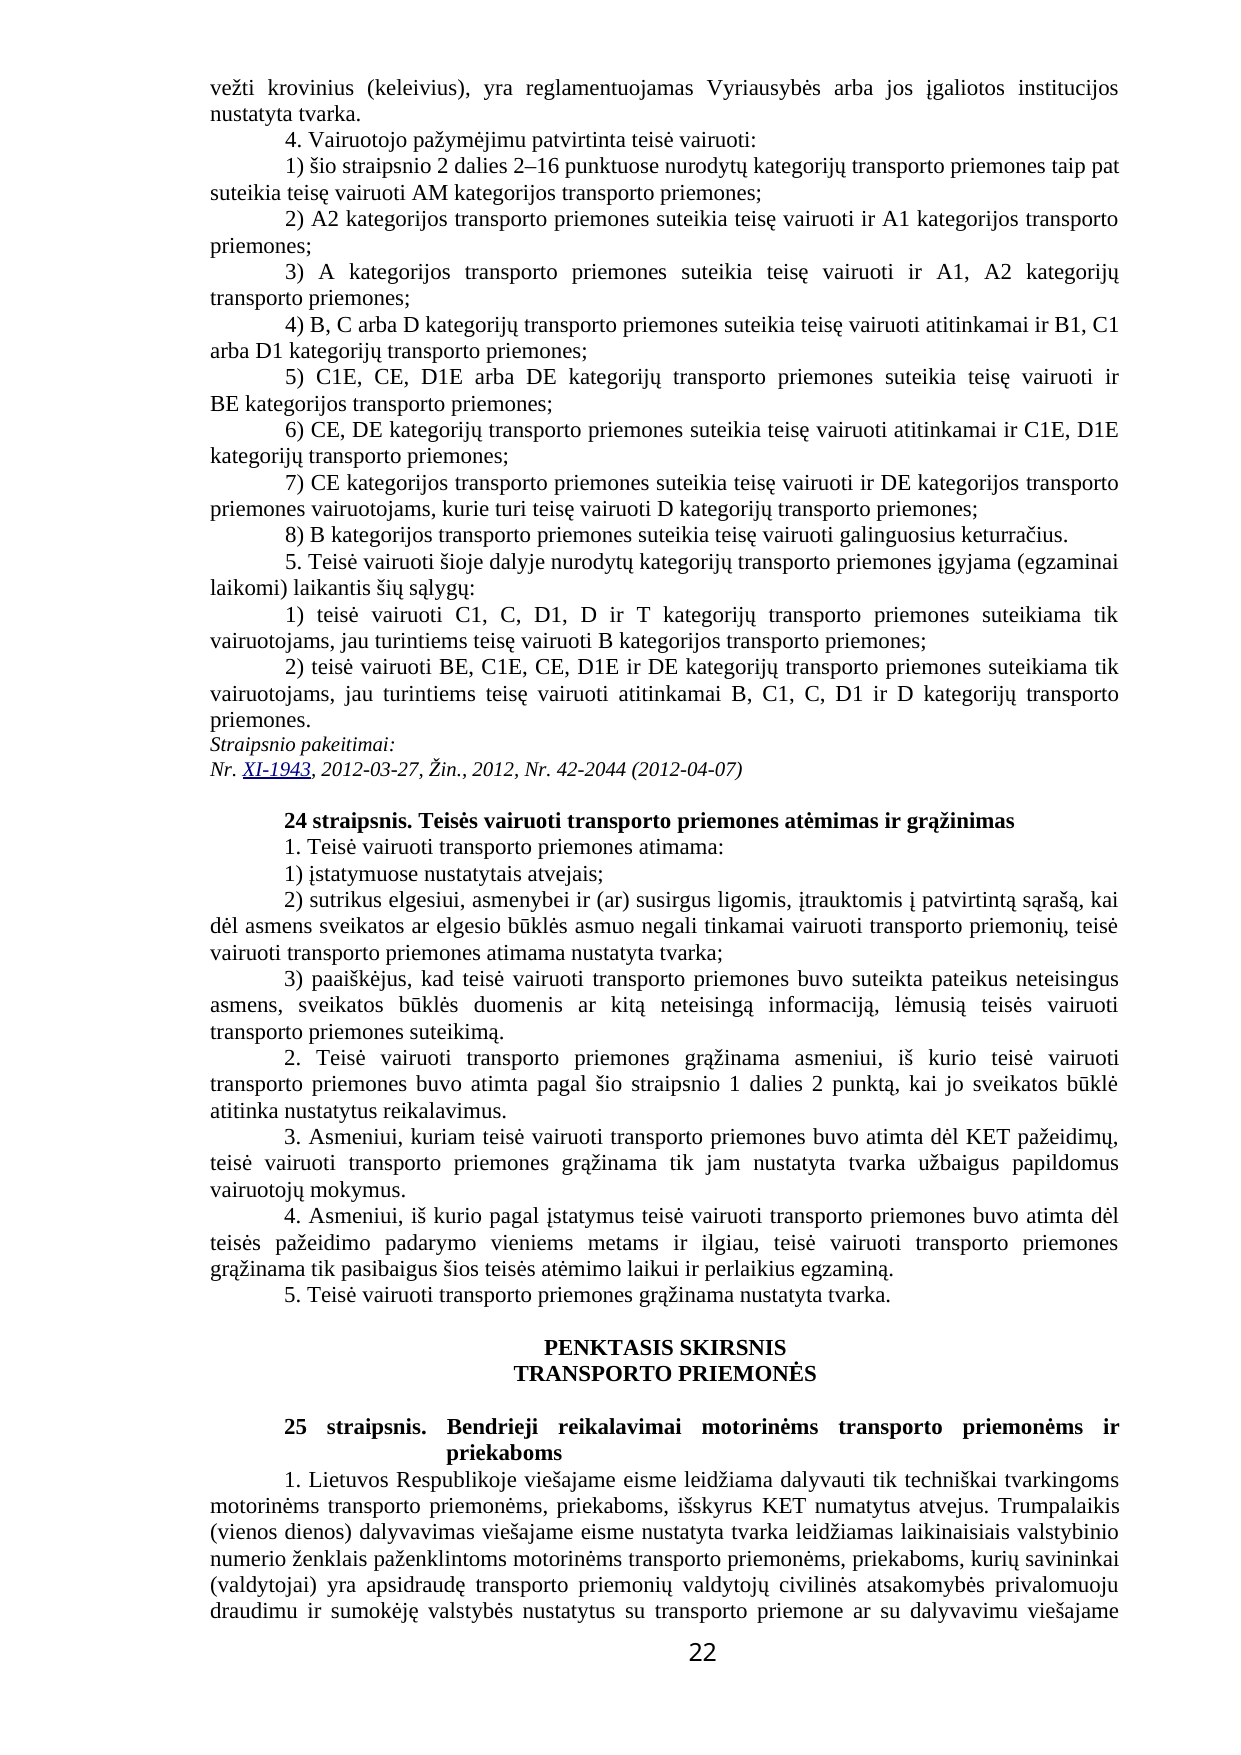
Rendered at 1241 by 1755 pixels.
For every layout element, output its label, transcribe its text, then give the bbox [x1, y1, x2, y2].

text 4) B, C arba D kategorijų transporto priemones suteikia teisę vairuoti atitinkamai ir B1, C1 arba D1 kategorijų transporto priemones; [210, 311, 1120, 363]
text 8) B kategorijos transporto priemones suteikia teisę vairuoti galinguosius keturračius. [210, 522, 1120, 548]
text 1. Teisė vairuoti transporto priemones atimama: [210, 833, 1120, 859]
text 6) CE, DE kategorijų transporto priemones suteikia teisę vairuoti atitinkamai ir C1E, D1E kategorijų transporto priemones; [210, 416, 1120, 469]
text 5. Teisė vairuoti transporto priemones grąžinama nustatyta tvarka. [210, 1281, 1120, 1308]
text PENKTASIS SKIRSNIS [210, 1334, 1120, 1360]
text 3) paaiškėjus, kad teisė vairuoti transporto priemones buvo suteikta pateikus neteisingus asmens, sveikatos būklės duomenis ar kitą neteisingą informaciją, lėmusią teisės vairuoti transporto priemones suteikimą. [210, 965, 1120, 1044]
text 5) C1E, CE, D1E arba DE kategorijų transporto priemones suteikia teisę vairuoti ir BE kategorijos transporto priemones; [210, 363, 1120, 416]
text 4. Asmeniui, iš kurio pagal įstatymus teisė vairuoti transporto priemones buvo atimta dėl teisės pažeidimo padarymo vieniems metams ir ilgiau, teisė vairuoti transporto priemones grąžinama tik pasibaigus šios teisės atėmimo laikui ir perlaikius egzaminą. [210, 1202, 1120, 1281]
text Straipsnio pakeitimai: [210, 732, 1120, 756]
text 1. Lietuvos Respublikoje viešajame eisme leidžiama dalyvauti tik techniškai tvarkingoms motorinėms transporto priemonėms, priekaboms, išskyrus KET numatytus atvejus. Trumpalaikis (vienos dienos) dalyvavimas viešajame eisme nustatyta tvarka leidžiamas laikinaisiais valstybinio numerio ženklais paženklintoms motorinėms transporto priemonėms, priekaboms, kurių savininkai (valdytojai) yra apsidraudę transporto priemonių valdytojų civilinės atsakomybės privalomuoju draudimu ir sumokėję valstybės nustatytus su transporto priemone ar su dalyvavimu viešajame [210, 1466, 1120, 1624]
text 1) teisė vairuoti C1, C, D1, D ir T kategorijų transporto priemones suteikiama tik vairuotojams, jau turintiems teisę vairuoti B kategorijos transporto priemones; [210, 601, 1120, 653]
text TRANSPORTO PRIEMONĖS [210, 1360, 1120, 1387]
text 25 straipsnis. Bendrieji reikalavimai motorinėms transporto priemonėms ir priekaboms [284, 1413, 1120, 1466]
text 2. Teisė vairuoti transporto priemones grąžinama asmeniui, iš kurio teisė vairuoti transporto priemones buvo atimta pagal šio straipsnio 1 dalies 2 punktą, kai jo sveikatos būklė atitinka nustatytus reikalavimus. [210, 1044, 1120, 1123]
text 4. Vairuotojo pažymėjimu patvirtinta teisė vairuoti: [210, 126, 1120, 153]
text 1) įstatymuose nustatytais atvejais; [210, 859, 1120, 886]
text 7) CE kategorijos transporto priemones suteikia teisę vairuoti ir DE kategorijos transporto priemones vairuotojams, kurie turi teisę vairuoti D kategorijų transporto priemones; [210, 469, 1120, 522]
text 2) sutrikus elgesiui, asmenybei ir (ar) susirgus ligomis, įtrauktomis į patvirtintą sąrašą, kai dėl asmens sveikatos ar elgesio būklės asmuo negali tinkamai vairuoti transporto priemonių, teisė vairuoti transporto priemones atimama nustatyta tvarka; [210, 886, 1120, 965]
text 3. Asmeniui, kuriam teisė vairuoti transporto priemones buvo atimta dėl KET pažeidimų, teisė vairuoti transporto priemones grąžinama tik jam nustatyta tvarka užbaigus papildomus vairuotojų mokymus. [210, 1123, 1120, 1202]
text 1) šio straipsnio 2 dalies 2–16 punktuose nurodytų kategorijų transporto priemones taip pat suteikia teisę vairuoti AM kategorijos transporto priemones; [210, 153, 1120, 205]
text 3) A kategorijos transporto priemones suteikia teisę vairuoti ir A1, A2 kategorijų transporto priemones; [210, 258, 1120, 311]
text 2) A2 kategorijos transporto priemones suteikia teisę vairuoti ir A1 kategorijos transporto priemones; [210, 205, 1120, 258]
text vežti krovinius (keleivius), yra reglamentuojamas Vyriausybės arba jos įgaliotos institucijos nustatyta tvarka. [210, 73, 1120, 126]
text Nr. XI-1943, 2012-03-27, Žin., 2012, Nr. 42-2044 (2012-04-07) [210, 756, 1120, 781]
text 5. Teisė vairuoti šioje dalyje nurodytų kategorijų transporto priemones įgyjama (egzaminai laikomi) laikantis šių sąlygų: [210, 548, 1120, 601]
text 2) teisė vairuoti BE, C1E, CE, D1E ir DE kategorijų transporto priemones suteikiama tik vairuotojams, jau turintiems teisę vairuoti atitinkamai B, C1, C, D1 ir D kategorijų transporto priemones. [210, 653, 1120, 732]
text 24 straipsnis. Teisės vairuoti transporto priemones atėmimas ir grąžinimas [210, 807, 1120, 833]
